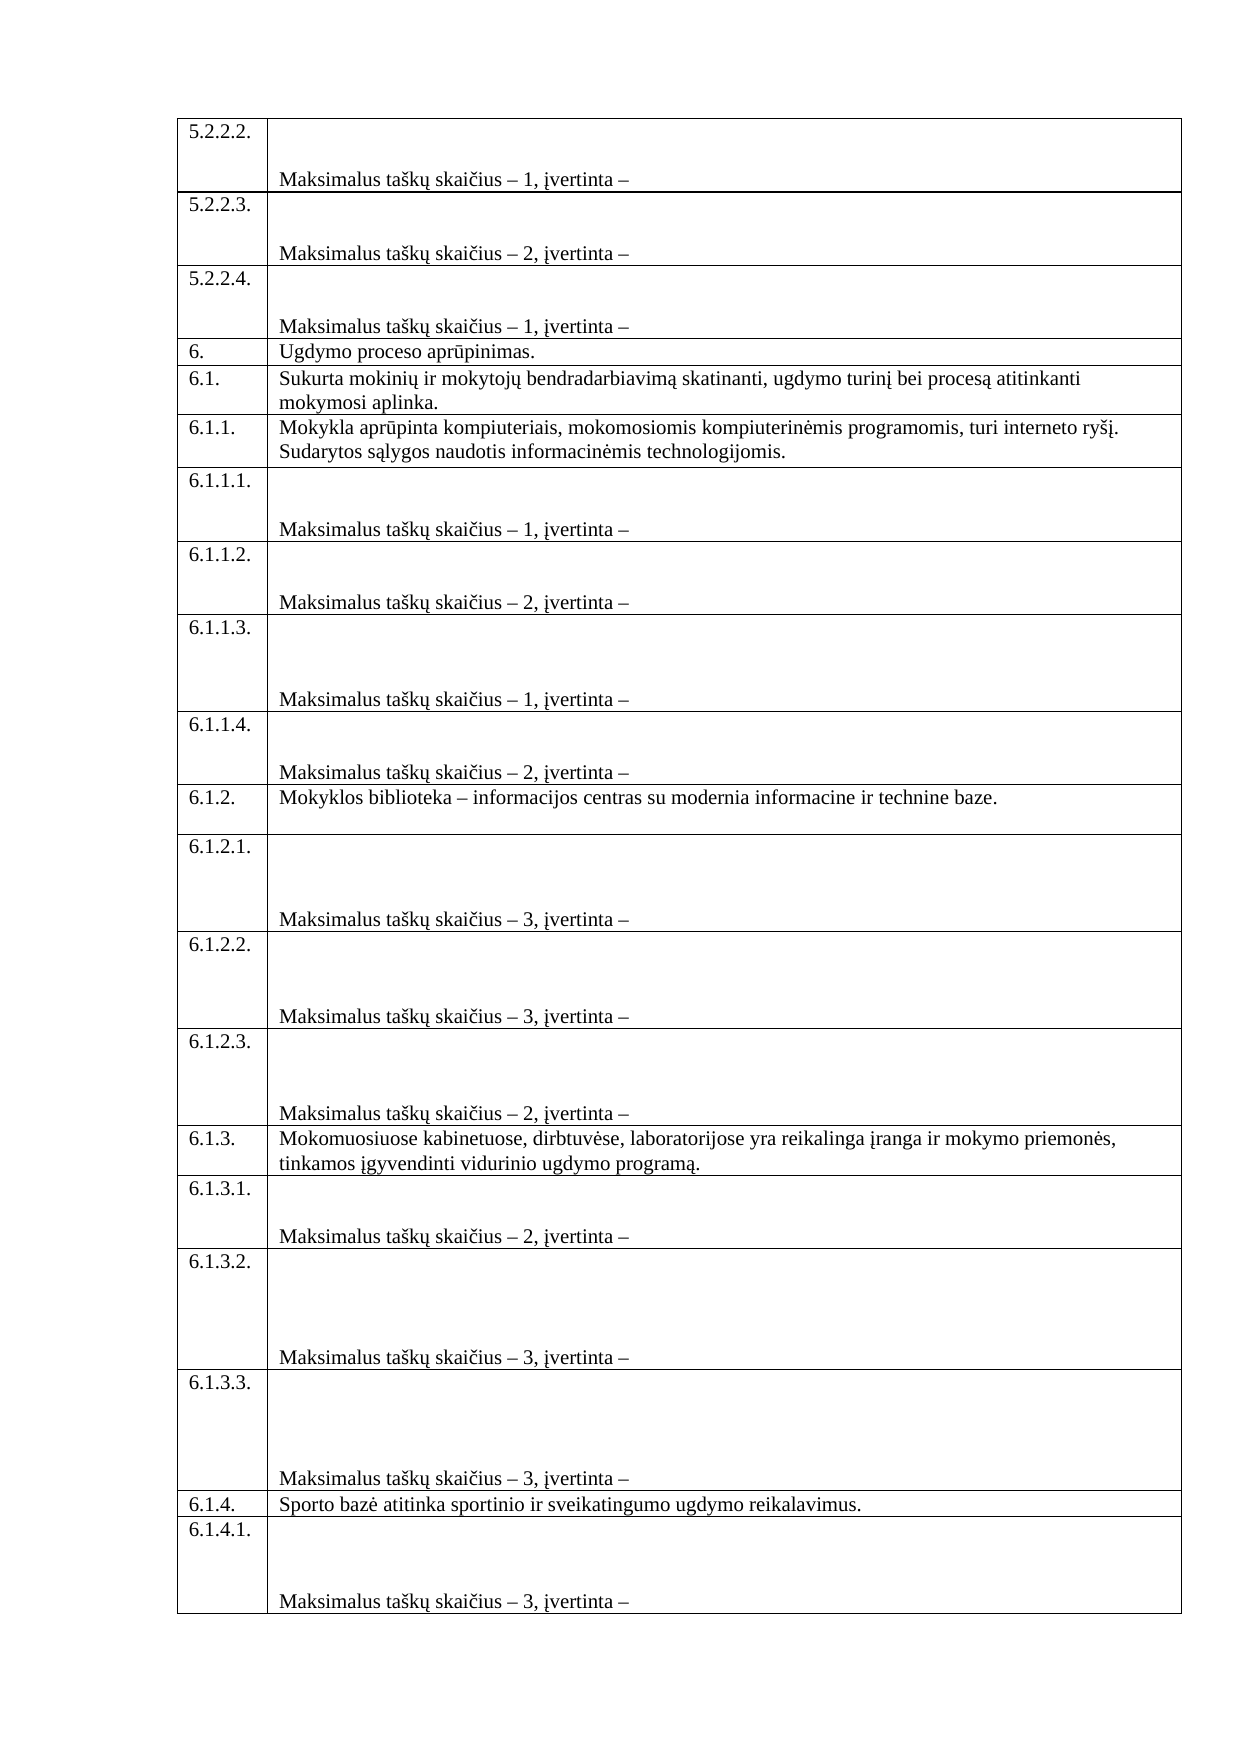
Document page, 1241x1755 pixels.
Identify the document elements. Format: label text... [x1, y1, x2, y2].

table_cell 6.1.1. [178, 415, 267, 467]
table_cell Maksimalus taškų skaičius – 1, įvertinta – [268, 119, 1181, 191]
table_cell 5.2.2.2. [178, 119, 267, 191]
table_cell 6.1.1.2. [178, 542, 267, 614]
table_cell 6.1.2.2. [178, 932, 267, 1028]
table_cell 5.2.2.3. [178, 193, 267, 264]
table_cell Maksimalus taškų skaičius – 3, įvertinta – [268, 932, 1181, 1028]
table_cell 6.1.4.1. [178, 1517, 267, 1613]
table_cell Sukurta mokinių ir mokytojų bendradarbiavimą skatinanti, ugdymo turinį bei procesą atitinkanti mokymosi aplinka. [268, 366, 1181, 414]
table_cell 6.1.3.3. [178, 1370, 267, 1490]
table_cell 6.1.1.4. [178, 712, 267, 784]
table_cell Mokomuosiuose kabinetuose, dirbtuvėse, laboratorijose yra reikalinga įranga ir mokymo priemonės, tinkamos įgyvendinti vidurinio ugdymo programą. [268, 1126, 1181, 1174]
table_cell 6.1. [178, 366, 267, 414]
table_cell 6.1.3. [178, 1126, 267, 1174]
table_cell Maksimalus taškų skaičius – 2, įvertinta – [268, 542, 1181, 614]
table_cell 6.1.4. [178, 1491, 267, 1516]
table_cell 6.1.2.1. [178, 835, 267, 931]
table_cell Maksimalus taškų skaičius – 1, įvertinta – [268, 266, 1181, 338]
table_cell Maksimalus taškų skaičius – 2, įvertinta – [268, 1029, 1181, 1125]
table_cell Maksimalus taškų skaičius – 3, įvertinta – [268, 835, 1181, 931]
table_cell Ugdymo proceso aprūpinimas. [268, 339, 1181, 365]
table_cell Maksimalus taškų skaičius – 3, įvertinta – [268, 1517, 1181, 1613]
table_cell 6. [178, 339, 267, 365]
table_cell Maksimalus taškų skaičius – 2, įvertinta – [268, 193, 1181, 264]
table_cell Maksimalus taškų skaičius – 3, įvertinta – [268, 1370, 1181, 1490]
table_cell 6.1.2. [178, 785, 267, 833]
table_cell Mokykla aprūpinta kompiuteriais, mokomosiomis kompiuterinėmis programomis, turi interneto ryšį. Sudarytos sąlygos naudotis informacinėmis technologijomis. [268, 415, 1181, 467]
table_cell Maksimalus taškų skaičius – 3, įvertinta – [268, 1249, 1181, 1369]
table_cell Maksimalus taškų skaičius – 1, įvertinta – [268, 615, 1181, 711]
table_cell 6.1.1.3. [178, 615, 267, 711]
table_cell Maksimalus taškų skaičius – 2, įvertinta – [268, 712, 1181, 784]
table_cell 6.1.2.3. [178, 1029, 267, 1125]
table_cell 6.1.1.1. [178, 468, 267, 541]
table_cell 5.2.2.4. [178, 266, 267, 338]
table_cell Maksimalus taškų skaičius – 2, įvertinta – [268, 1176, 1181, 1248]
table_cell Sporto bazė atitinka sportinio ir sveikatingumo ugdymo reikalavimus. [268, 1491, 1181, 1516]
table_cell 6.1.3.1. [178, 1176, 267, 1248]
table_cell 6.1.3.2. [178, 1249, 267, 1369]
table_cell Mokyklos biblioteka – informacijos centras su modernia informacine ir technine baze. [268, 785, 1181, 833]
table_cell Maksimalus taškų skaičius – 1, įvertinta – [268, 468, 1181, 541]
